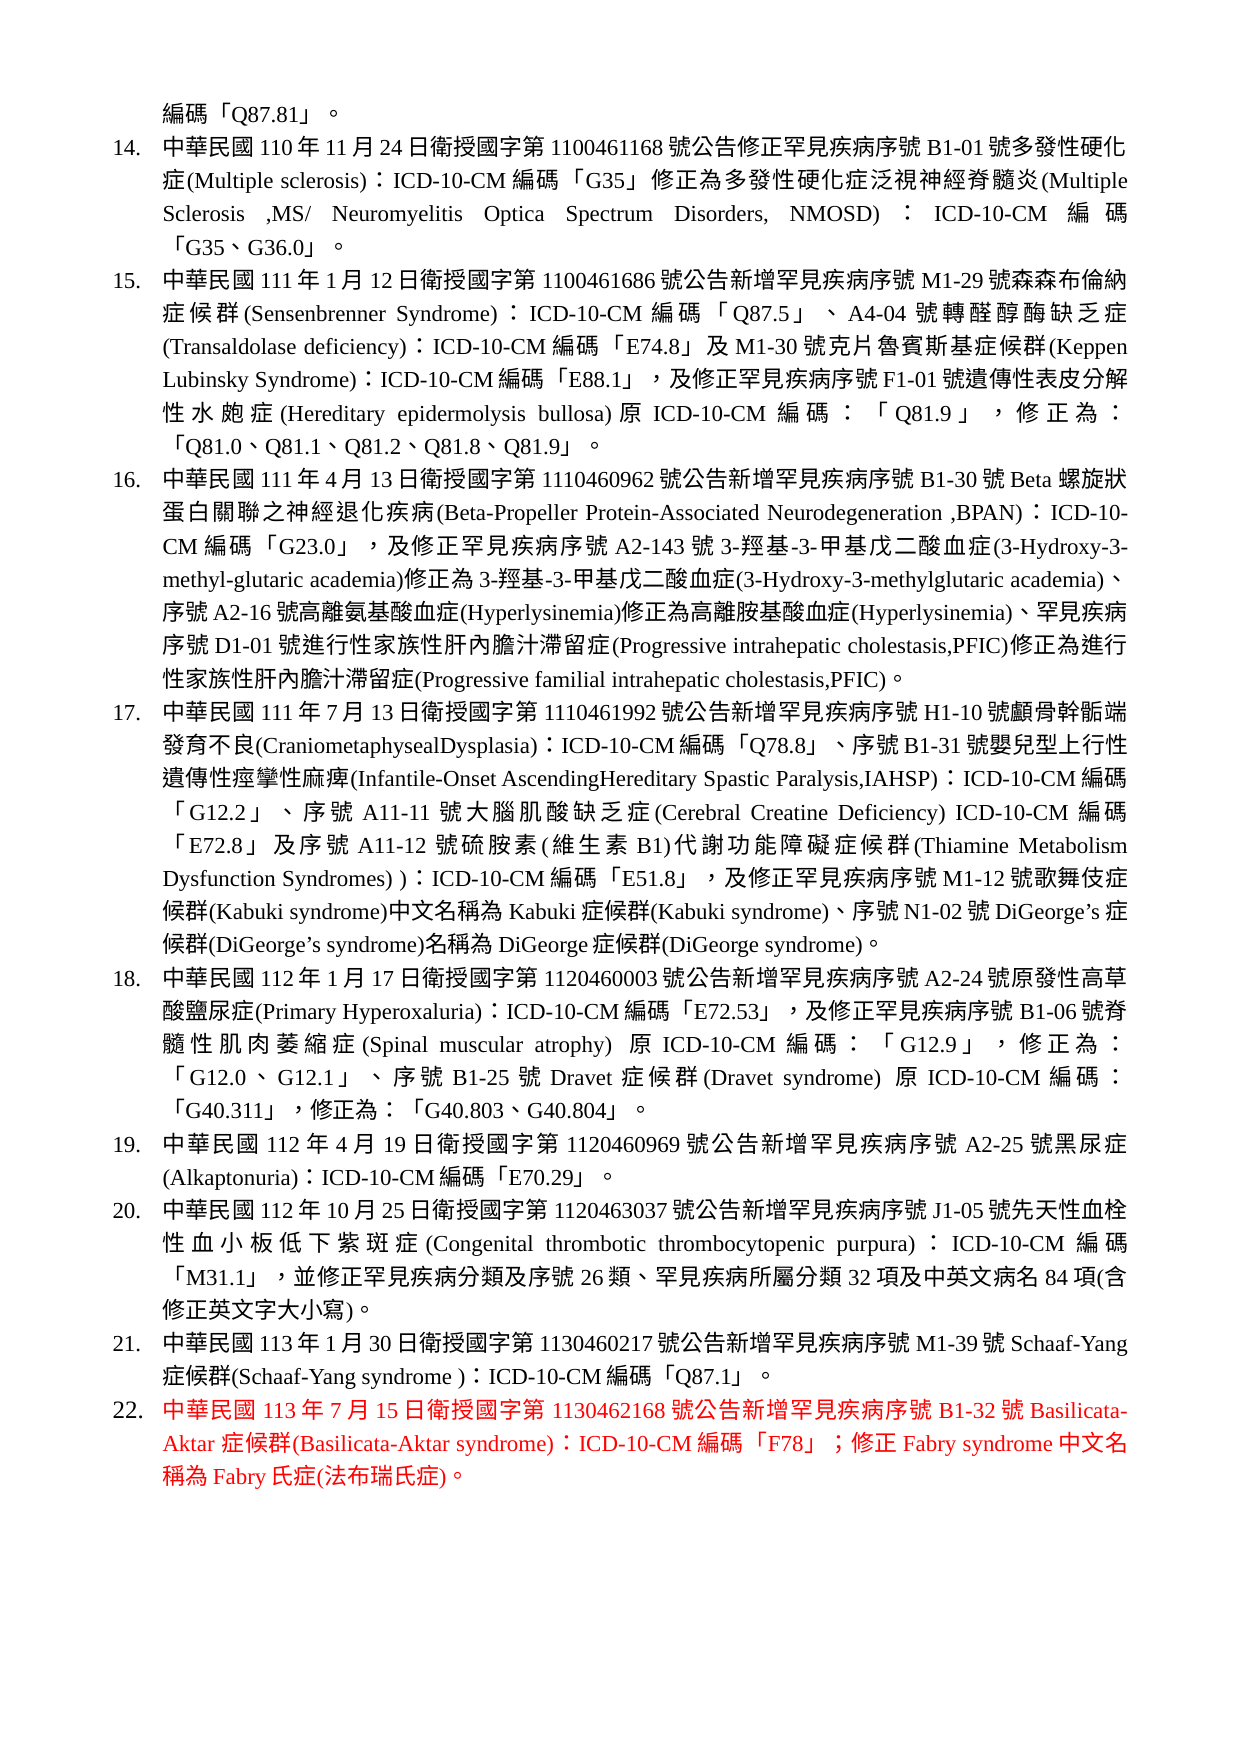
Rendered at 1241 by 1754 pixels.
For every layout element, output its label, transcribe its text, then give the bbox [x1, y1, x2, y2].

list 中華民國110年11月24日衛授國字第1100461168號公告修正罕見疾病序號B1-01號多發性硬化症(Multiple sclerosis)：ICD-10-CM編碼「G35」修正為多發性硬化症泛視神經脊髓炎(Multiple Sclerosis ,MS/ Neuromyelitis Optica Spectrum Disorders, NMOSD)：ICD-10-CM編碼「G35、G36.0」。 [112, 129, 1128, 262]
list 編碼「Q87.81」。 [112, 96, 1128, 129]
list 中華民國112年4月19日衛授國字第1120460969號公告新增罕見疾病序號A2-25號黑尿症(Alkaptonuria)：ICD-10-CM編碼「E70.29」。 [112, 1126, 1128, 1192]
list 中華民國112年10月25日衛授國字第1120463037號公告新增罕見疾病序號J1-05號先天性血栓性血小板低下紫斑症(Congenital thrombotic thrombocytopenic purpura)：ICD-10-CM編碼「M31.1」，並修正罕見疾病分類及序號26類、罕見疾病所屬分類32項及中英文病名84項(含修正英文字大小寫)。 [112, 1192, 1128, 1325]
list 中華民國112年1月17日衛授國字第1120460003號公告新增罕見疾病序號A2-24號原發性高草酸鹽尿症(Primary Hyperoxaluria)：ICD-10-CM編碼「E72.53」，及修正罕見疾病序號B1-06號脊髓性肌肉萎縮症(Spinal muscular atrophy) 原ICD-10-CM編碼：「G12.9」，修正為：「G12.0、G12.1」、序號B1-25號Dravet症候群(Dravet syndrome) 原ICD-10-CM編碼：「G40.311」，修正為：「G40.803、G40.804」。 [112, 959, 1128, 1126]
list 中華民國113年7月15日衛授國字第1130462168號公告新增罕見疾病序號B1-32號Basilicata-Aktar 症候群(Basilicata-Aktar syndrome)：ICD-10-CM編碼「F78」；修正Fabry syndrome中文名稱為Fabry氏症(法布瑞氏症)。 [112, 1391, 1128, 1491]
list 中華民國113年1月30日衛授國字第1130460217號公告新增罕見疾病序號M1-39號Schaaf-Yang 症候群(Schaaf-Yang syndrome )：ICD-10-CM編碼「Q87.1」。 [112, 1325, 1128, 1391]
list 中華民國111年1月12日衛授國字第1100461686號公告新增罕見疾病序號M1-29號森森布倫納症候群(Sensenbrenner Syndrome)：ICD-10-CM編碼「Q87.5」、A4-04號轉醛醇酶缺乏症(Transaldolase deficiency)：ICD-10-CM編碼「E74.8」及M1-30號克片魯賓斯基症候群(Keppen Lubinsky Syndrome)：ICD-10-CM編碼「E88.1」，及修正罕見疾病序號F1-01號遺傳性表皮分解性水皰症(Hereditary epidermolysis bullosa)原ICD-10-CM編碼：「Q81.9」，修正為：「Q81.0、Q81.1、Q81.2、Q81.8、Q81.9」。 [112, 262, 1128, 461]
list 中華民國111年4月13日衛授國字第1110460962號公告新增罕見疾病序號B1-30號Beta 螺旋狀蛋白關聯之神經退化疾病(Beta-Propeller Protein-Associated Neurodegeneration ,BPAN)：ICD-10-CM編碼「G23.0」，及修正罕見疾病序號A2-143號3-羥基-3-甲基戊二酸血症(3-Hydroxy-3-methyl-glutaric academia)修正為3-羥基-3-甲基戊二酸血症(3-Hydroxy-3-methylglutaric academia)、序號A2-16號高離氨基酸血症(Hyperlysinemia)修正為高離胺基酸血症(Hyperlysinemia)、罕見疾病序號D1-01號進行性家族性肝內膽汁滯留症(Progressive intrahepatic cholestasis,PFIC)修正為進行性家族性肝內膽汁滯留症(Progressive familial intrahepatic cholestasis,PFIC)。 [112, 461, 1128, 694]
list 中華民國111年7月13日衛授國字第1110461992號公告新增罕見疾病序號H1-10號顱骨幹骺端發育不良(CraniometaphysealDysplasia)：ICD-10-CM編碼「Q78.8」、序號B1-31號嬰兒型上行性遺傳性痙攣性麻痺(Infantile-Onset AscendingHereditary Spastic Paralysis,IAHSP)：ICD-10-CM編碼「G12.2」、序號A11-11號大腦肌酸缺乏症(Cerebral Creatine Deficiency) ICD-10-CM編碼「E72.8」及序號A11-12號硫胺素(維生素B1)代謝功能障礙症候群(Thiamine Metabolism Dysfunction Syndromes) )：ICD-10-CM編碼「E51.8」，及修正罕見疾病序號M1-12號歌舞伎症候群(Kabuki syndrome)中文名稱為Kabuki症候群(Kabuki syndrome)、序號N1-02號DiGeorge’s症候群(DiGeorge’s syndrome)名稱為DiGeorge症候群(DiGeorge syndrome)。 [112, 694, 1128, 959]
